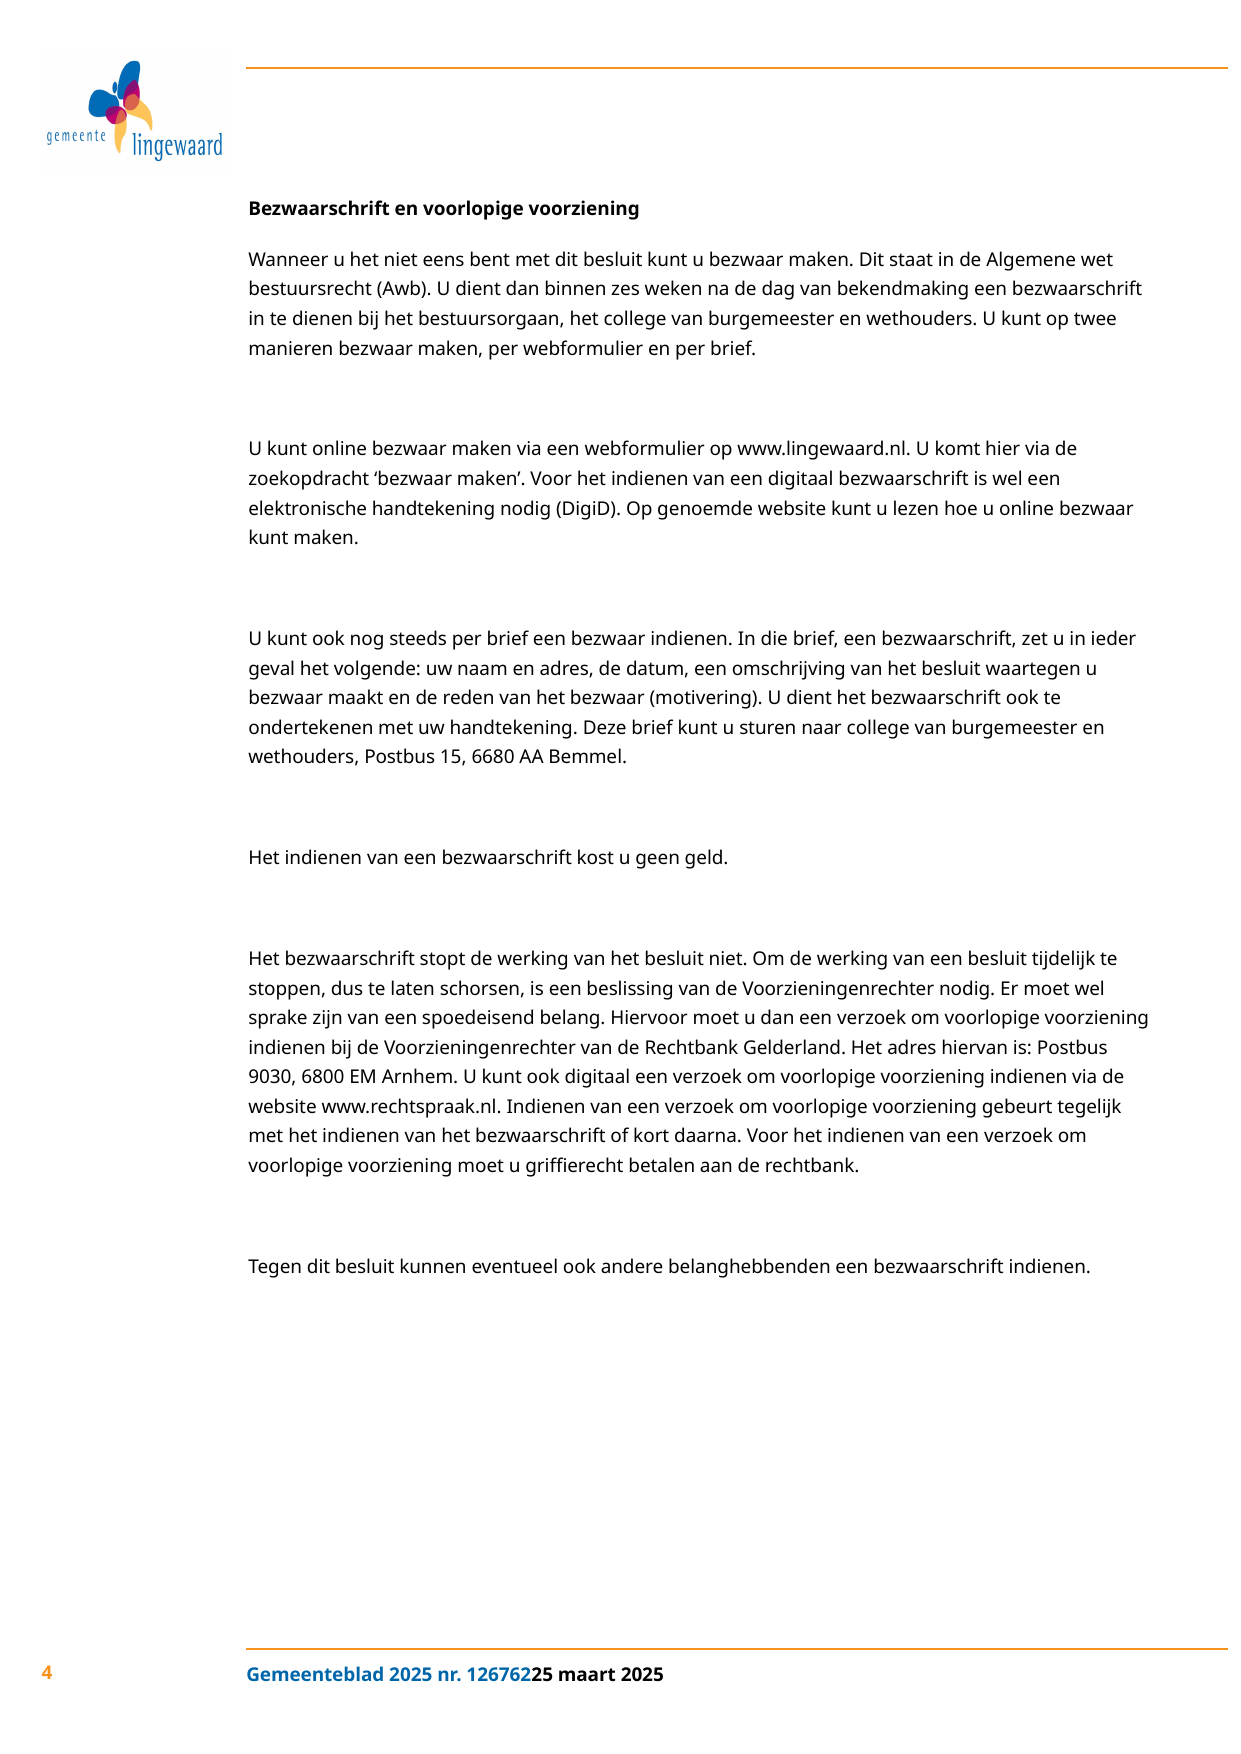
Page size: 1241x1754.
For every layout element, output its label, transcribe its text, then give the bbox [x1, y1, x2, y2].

text Wanneer u het niet eens bent met dit besluit kunt u bezwaar maken. Dit staat in de Algemene wet bestuursrecht (Awb). U dient dan binnen zes weken na de dag van bekendmaking een bezwaarschrift in te dienen bij het bestuursorgaan, het college van burgemeester en wethouders. U kunt op twee manieren bezwaar maken, per webformulier en per brief. [248, 246, 1152, 361]
picture [41, 47, 231, 172]
text U kunt ook nog steeds per brief een bezwaar indienen. In die brief, een bezwaarschrift, zet u in ieder geval het volgende: uw naam en adres, de datum, een omschrijving van het besluit waartegen u bezwaar maakt en de reden van het bezwaar (motivering). U dient het bezwaarschrift ook te ondertekenen met uw handtekening. Deze brief kunt u sturen naar college van burgemeester en wethouders, Postbus 15, 6680 AA Bemmel. [248, 625, 1152, 769]
text Bezwaarschrift en voorlopige voorziening [248, 196, 1152, 221]
text Tegen dit besluit kunnen eventueel ook andere belanghebbenden een bezwaarschrift indienen. [248, 1253, 1152, 1279]
text U kunt online bezwaar maken via een webformulier op www.lingewaard.nl. U komt hier via de zoekopdracht ‘bezwaar maken’. Voor het indienen van een digitaal bezwaarschrift is wel een elektronische handtekening nodig (DigiD). Op genoemde website kunt u lezen hoe u online bezwaar kunt maken. [248, 436, 1152, 550]
text Het indienen van een bezwaarschrift kost u geen geld. [248, 844, 1152, 870]
text Het bezwaarschrift stopt de werking van het besluit niet. Om de werking van een besluit tijdelijk te stoppen, dus te laten schorsen, is een beslissing van de Voorzieningenrechter nodig. Er moet wel sprake zijn van een spoedeisend belang. Hiervoor moet u dan een verzoek om voorlopige voorziening indienen bij de Voorzieningenrechter van de Rechtbank Gelderland. Het adres hiervan is: Postbus 9030, 6800 EM Arnhem. U kunt ook digitaal een verzoek om voorlopige voorziening indienen via de website www.rechtspraak.nl. Indienen van een verzoek om voorlopige voorziening gebeurt tegelijk met het indienen van het bezwaarschrift of kort daarna. Voor het indienen van een verzoek om voorlopige voorziening moet u griffierecht betalen aan de rechtbank. [248, 945, 1152, 1178]
